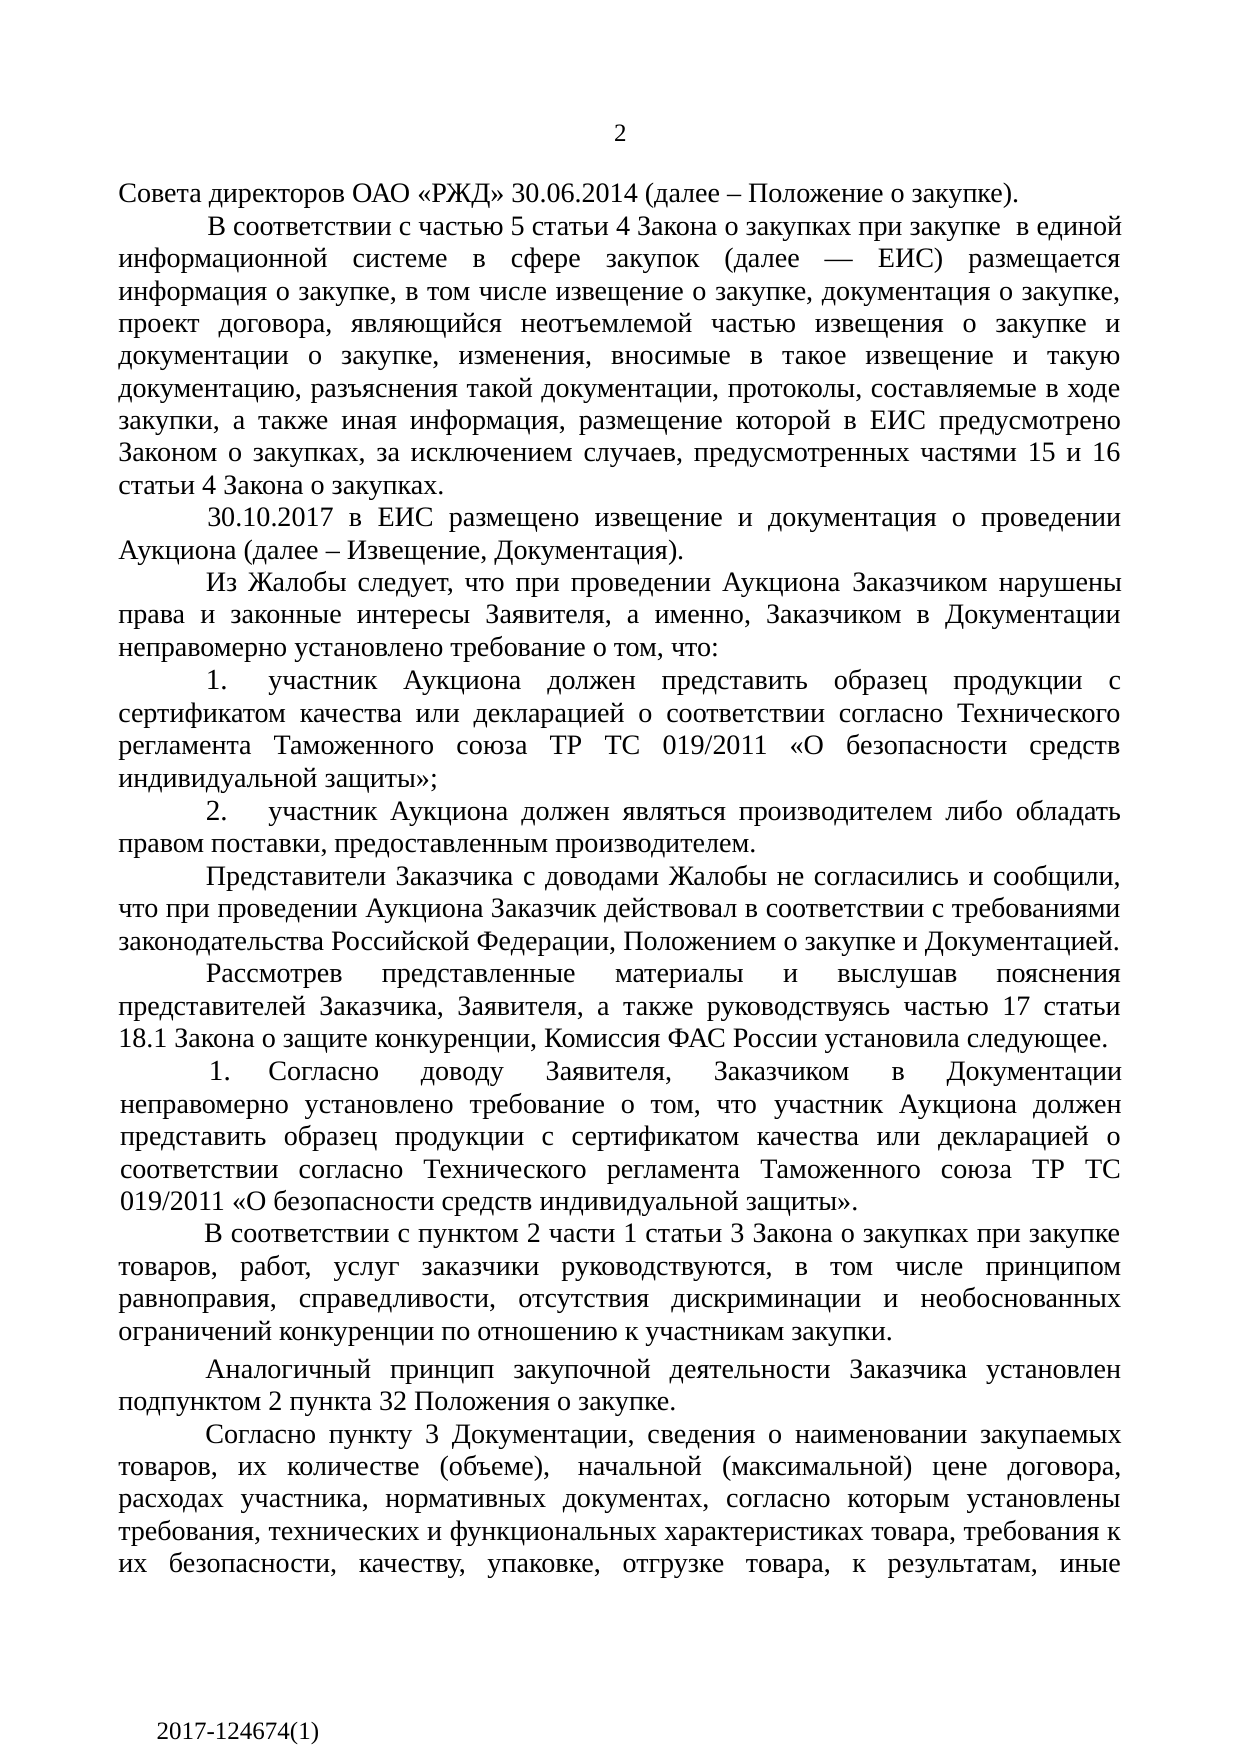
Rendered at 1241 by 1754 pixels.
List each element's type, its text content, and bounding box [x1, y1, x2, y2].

text 30.10.2017 в ЕИС размещено извещение и документация о проведении Аукциона (далее – Извещение, Документация). [118, 500, 1122, 565]
text Аналогичный принцип закупочной деятельности Заказчика установлен подпунктом 2 пункта 32 Положения о закупке. [118, 1352, 1122, 1417]
list участник Аукциона должен представить образец продукции с сертификатом качества или декларацией о соответствии согласно Технического регламента Таможенного союза ТР ТС 019/2011 «О безопасности средств индивидуальной защиты»; [118, 662, 1122, 793]
text Согласно пункту 3 Документации, сведения о наименовании закупаемых товаров, их количестве (объеме), начальной (максимальной) цене договора, расходах участника, нормативных документах, согласно которым установлены требования, технических и функциональных характеристиках товара, требования к их безопасности, качеству, упаковке, отгрузке товара, к результатам, иные [118, 1417, 1122, 1579]
text Из Жалобы следует, что при проведении Аукциона Заказчиком нарушены права и законные интересы Заявителя, а именно, Заказчиком в Документации неправомерно установлено требование о том, что: [118, 565, 1122, 662]
list Согласно доводу Заявителя, Заказчиком в Документации неправомерно установлено требование о том, что участник Аукциона должен представить образец продукции с сертификатом качества или декларацией о соответствии согласно Технического регламента Таможенного союза ТР ТС 019/2011 «О безопасности средств индивидуальной защиты». [120, 1053, 1122, 1216]
text Рассмотрев представленные материалы и выслушав пояснения представителей Заказчика, Заявителя, а также руководствуясь частью 17 статьи 18.1 Закона о защите конкуренции, Комиссия ФАС России установила следующее. [118, 956, 1122, 1053]
text Представители Заказчика с доводами Жалобы не согласились и сообщили, что при проведении Аукциона Заказчик действовал в соответствии с требованиями законодательства Российской Федерации, Положением о закупке и Документацией. [118, 859, 1122, 956]
text Совета директоров ОАО «РЖД» 30.06.2014 (далее – Положение о закупке). [118, 176, 1122, 209]
text В соответствии с пунктом 2 части 1 статьи 3 Закона о закупках при закупке товаров, работ, услуг заказчики руководствуются, в том числе принципом равноправия, справедливости, отсутствия дискриминации и необоснованных ограничений конкуренции по отношению к участникам закупки. [118, 1216, 1122, 1346]
text В соответствии с частью 5 статьи 4 Закона о закупках при закупке в единой информационной системе в сфере закупок (далее — ЕИС) размещается информация о закупке, в том числе извещение о закупке, документация о закупке, проект договора, являющийся неотъемлемой частью извещения о закупке и документации о закупке, изменения, вносимые в такое извещение и такую документацию, разъяснения такой документации, протоколы, составляемые в ходе закупки, а также иная информация, размещение которой в ЕИС предусмотрено Законом о закупках, за исключением случаев, предусмотренных частями 15 и 16 статьи 4 Закона о закупках. [118, 209, 1122, 500]
list участник Аукциона должен являться производителем либо обладать правом поставки, предоставленным производителем. [118, 793, 1122, 859]
